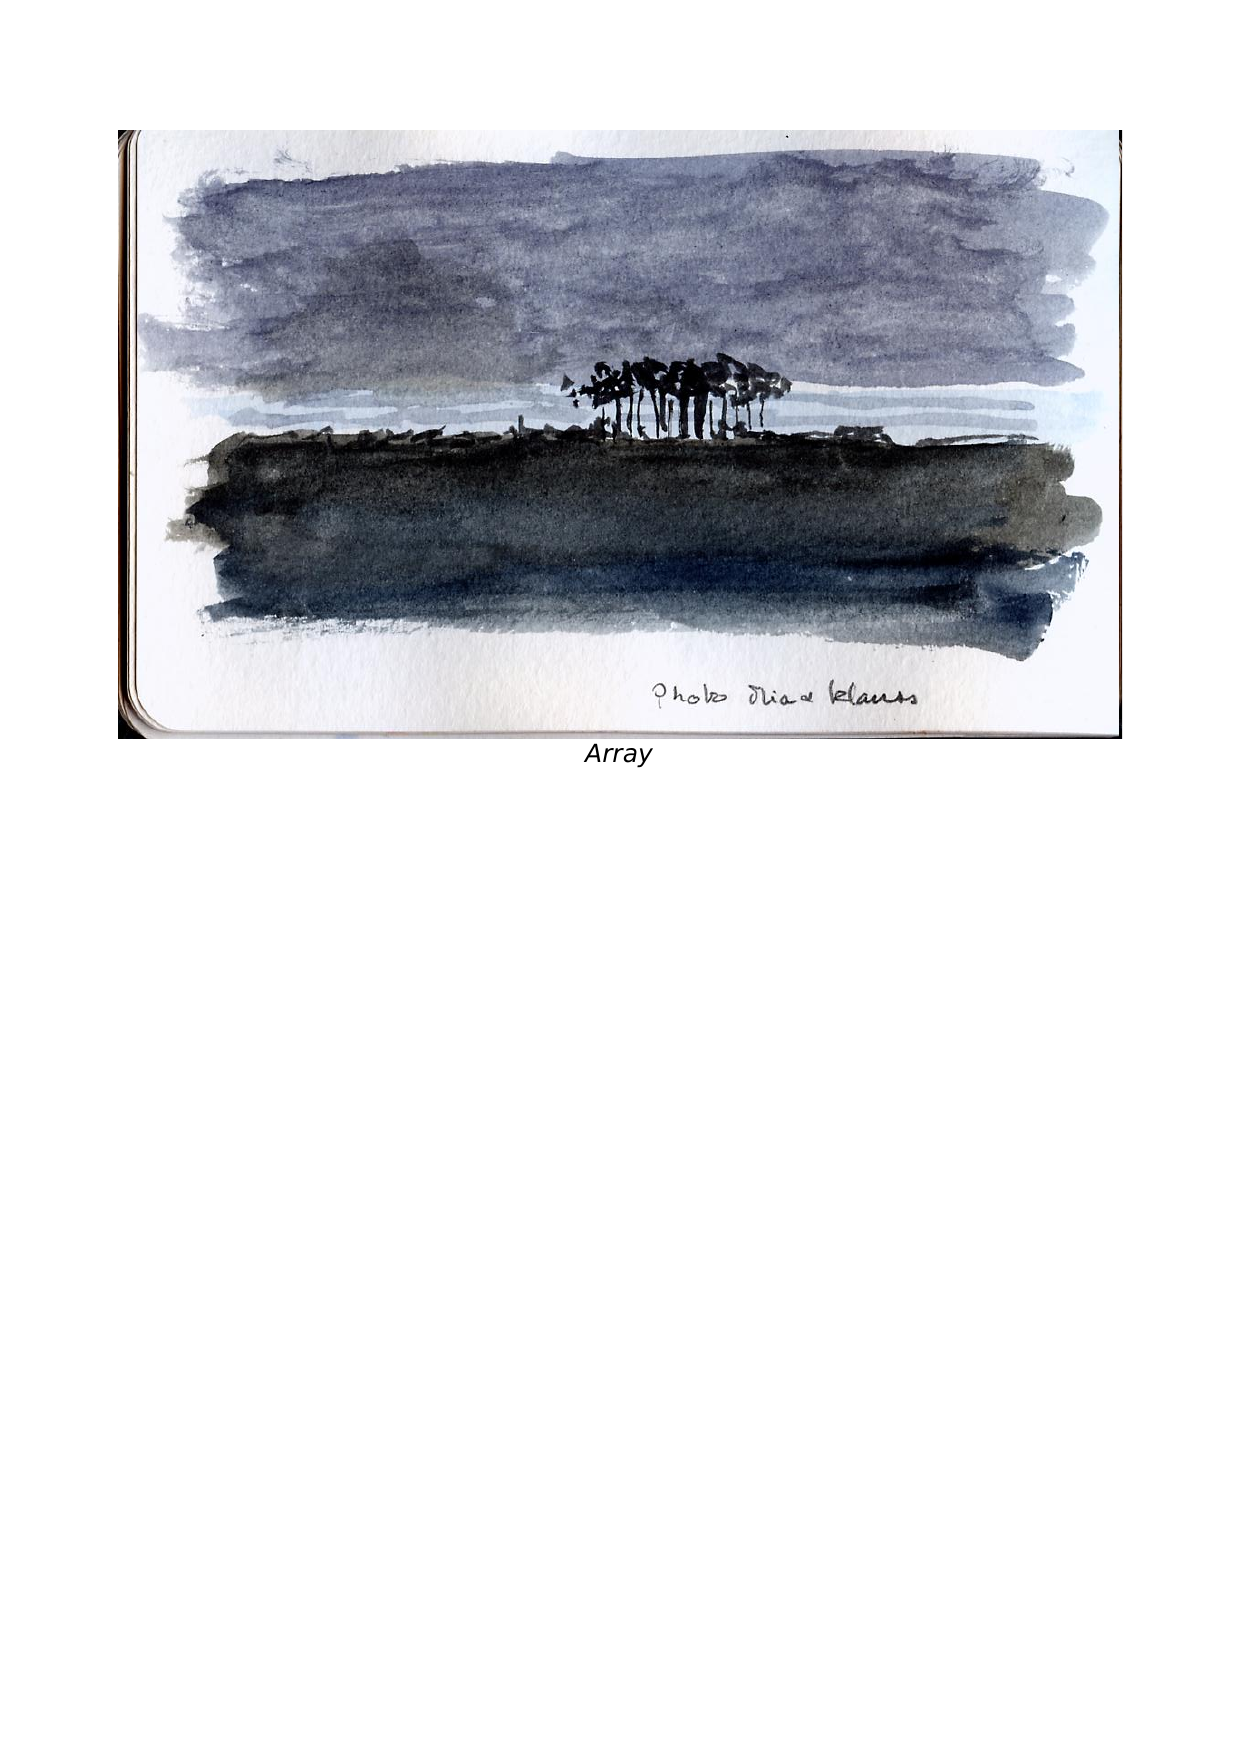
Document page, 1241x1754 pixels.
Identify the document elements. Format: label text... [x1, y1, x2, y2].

text Array [118, 739, 1122, 768]
picture [118, 130, 1123, 739]
